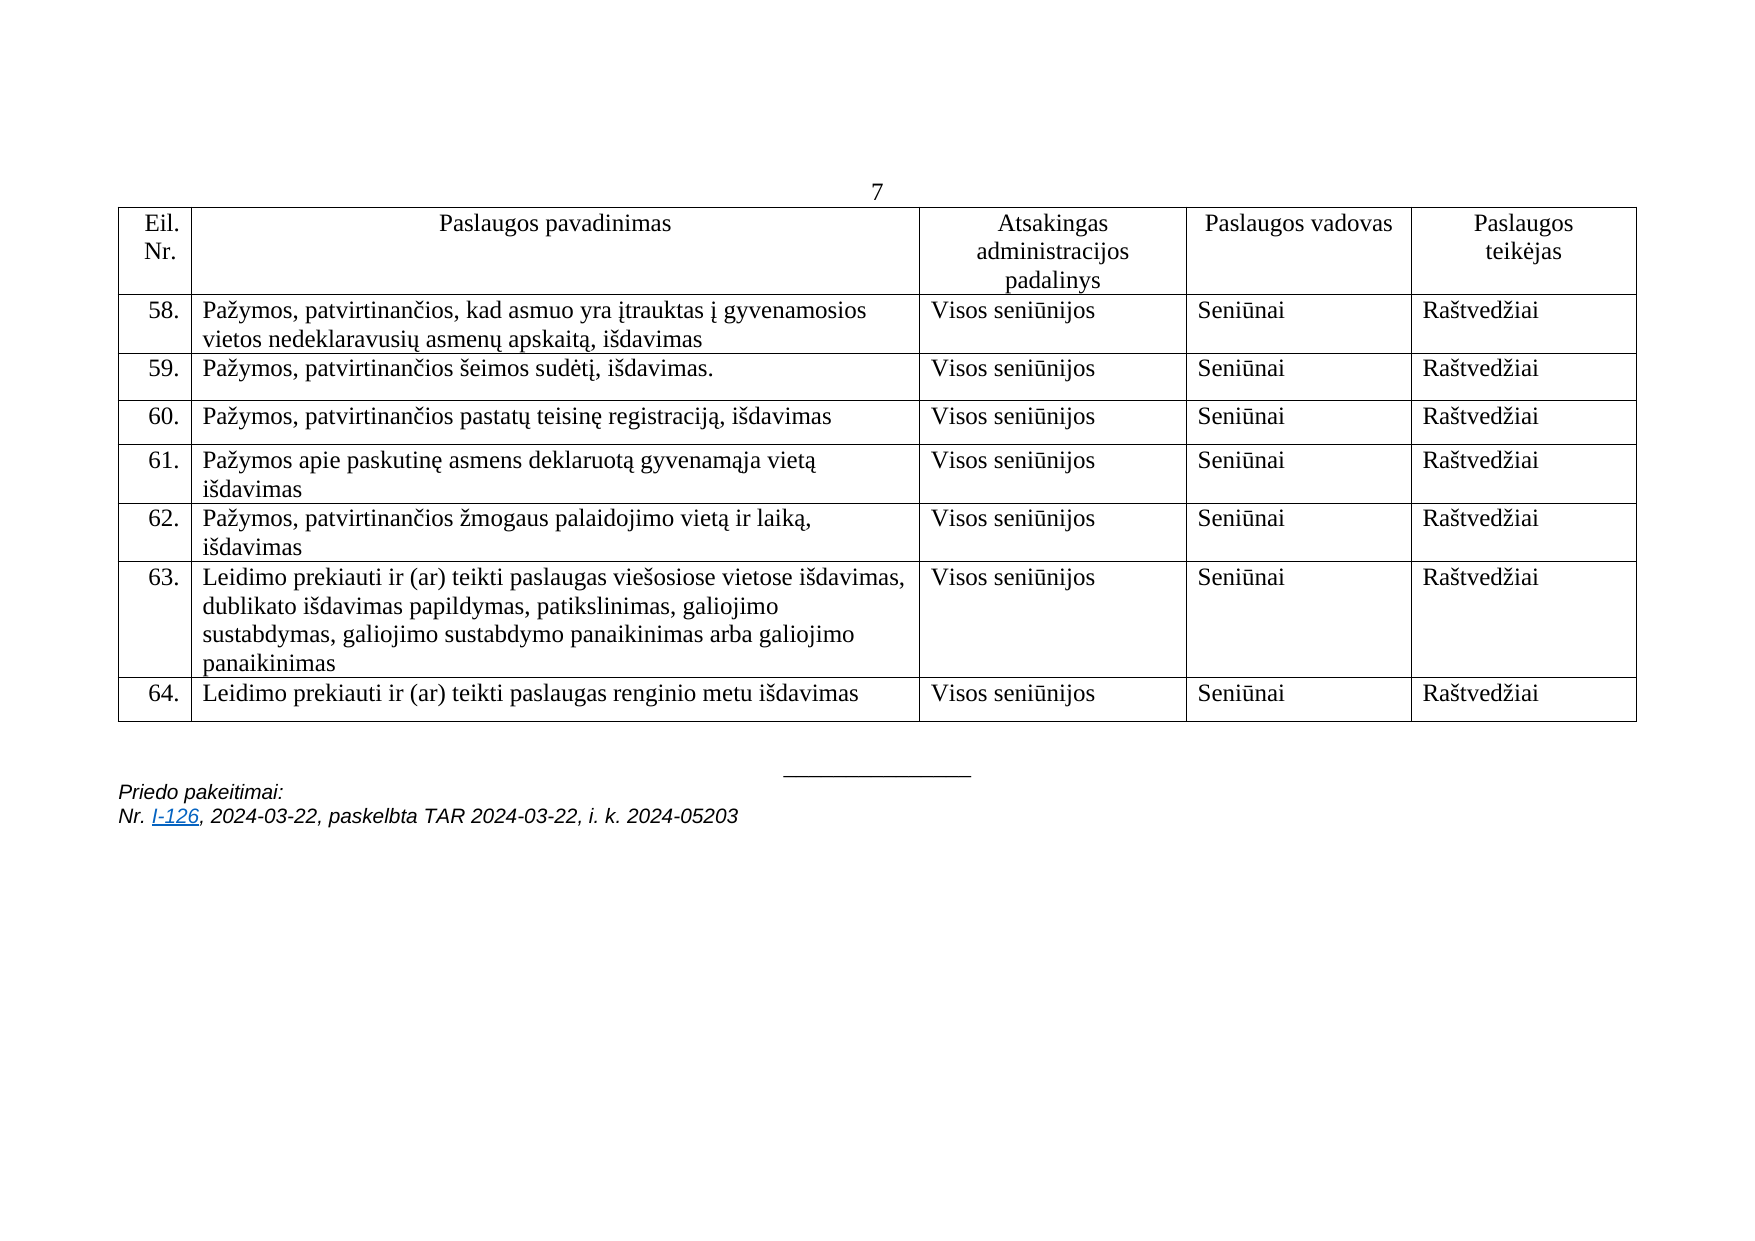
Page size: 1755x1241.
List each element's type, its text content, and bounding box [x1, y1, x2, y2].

table_cell Raštvedžiai [1412, 445, 1636, 502]
table_cell Seniūnai [1187, 295, 1411, 352]
table_cell 58. [119, 295, 191, 352]
table_header Paslaugos pavadinimas [192, 208, 919, 294]
table_cell Visos seniūnijos [920, 401, 1186, 444]
table_cell Leidimo prekiauti ir (ar) teikti paslaugas viešosiose vietose išdavimas, dublikato išdavimas papildymas, patikslinimas, galiojimo sustabdymas, galiojimo sustabdymo panaikinimas arba galiojimo panaikinimas [192, 562, 919, 677]
table_cell Leidimo prekiauti ir (ar) teikti paslaugas renginio metu išdavimas [192, 678, 919, 721]
table_cell Seniūnai [1187, 445, 1411, 502]
table_cell 60. [119, 401, 191, 444]
table_cell Seniūnai [1187, 504, 1411, 561]
table_header Paslaugos vadovas [1187, 208, 1411, 294]
table_cell 64. [119, 678, 191, 721]
table_cell Pažymos, patvirtinančios pastatų teisinę registraciją, išdavimas [192, 401, 919, 444]
table_cell Visos seniūnijos [920, 562, 1186, 677]
table_cell Seniūnai [1187, 678, 1411, 721]
table_header Atsakingas administracijos padalinys [920, 208, 1186, 294]
table_cell 61. [119, 445, 191, 502]
text Nr. I-126, 2024-03-22, paskelbta TAR 2024-03-22, i. k. 2024-05203 [118, 803, 1636, 827]
table_cell Raštvedžiai [1412, 295, 1636, 352]
table_cell Raštvedžiai [1412, 354, 1636, 400]
table_cell Raštvedžiai [1412, 401, 1636, 444]
table_cell Visos seniūnijos [920, 354, 1186, 400]
table_cell Visos seniūnijos [920, 678, 1186, 721]
table_cell Seniūnai [1187, 354, 1411, 400]
table_cell Pažymos, patvirtinančios, kad asmuo yra įtrauktas į gyvenamosios vietos nedeklaravusių asmenų apskaitą, išdavimas [192, 295, 919, 352]
table_cell Seniūnai [1187, 401, 1411, 444]
table_cell Seniūnai [1187, 562, 1411, 677]
text _______________ [118, 751, 1636, 779]
text Priedo pakeitimai: [118, 779, 1636, 803]
table_cell Raštvedžiai [1412, 562, 1636, 677]
table_cell Visos seniūnijos [920, 504, 1186, 561]
table_header Eil. Nr. [119, 208, 191, 294]
table_cell 62. [119, 504, 191, 561]
table_cell Raštvedžiai [1412, 504, 1636, 561]
table_cell Visos seniūnijos [920, 295, 1186, 352]
table_cell Pažymos, patvirtinančios šeimos sudėtį, išdavimas. [192, 354, 919, 400]
table_cell 59. [119, 354, 191, 400]
table_header Paslaugos teikėjas [1412, 208, 1636, 294]
table_cell Raštvedžiai [1412, 678, 1636, 721]
table_cell 63. [119, 562, 191, 677]
table_cell Pažymos, patvirtinančios žmogaus palaidojimo vietą ir laiką, išdavimas [192, 504, 919, 561]
table_cell Pažymos apie paskutinę asmens deklaruotą gyvenamąja vietą išdavimas [192, 445, 919, 502]
table_cell Visos seniūnijos [920, 445, 1186, 502]
